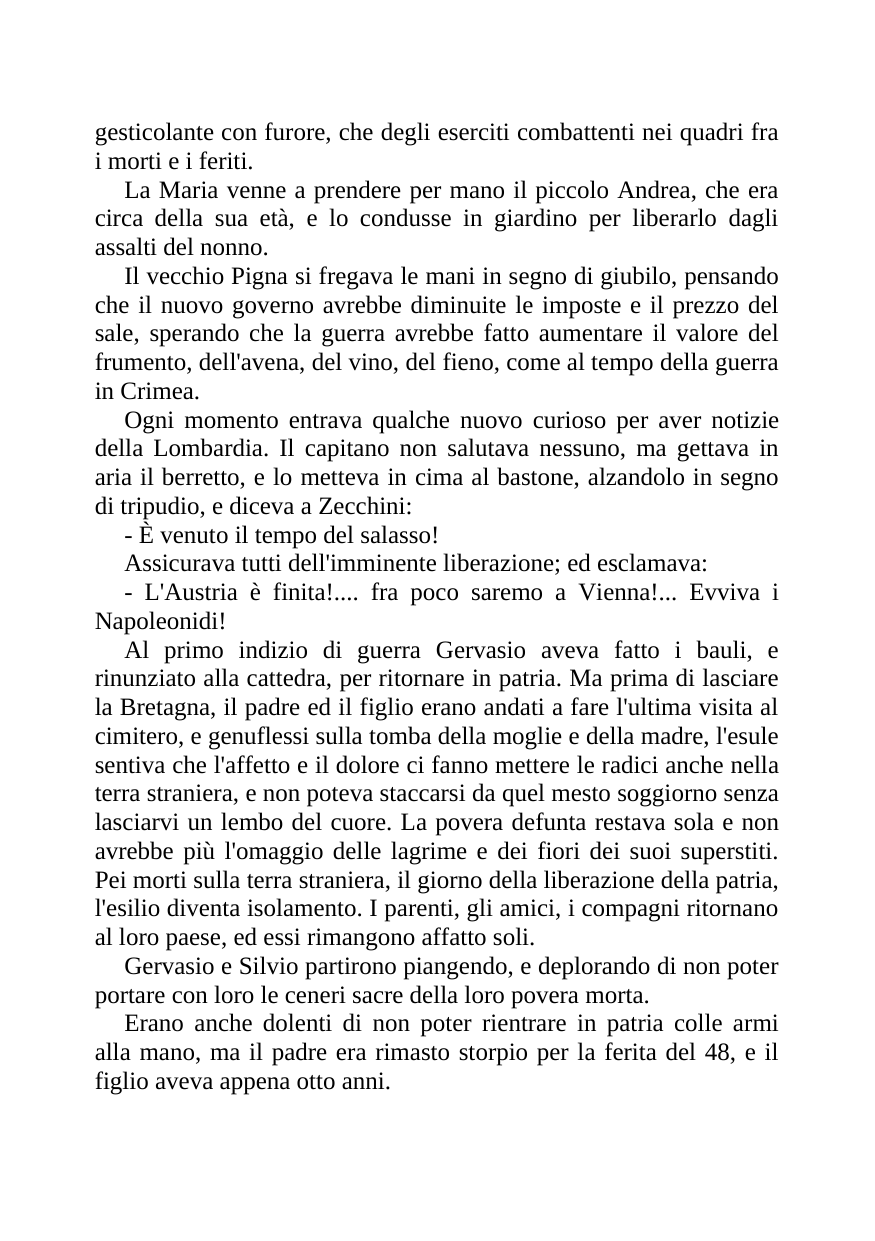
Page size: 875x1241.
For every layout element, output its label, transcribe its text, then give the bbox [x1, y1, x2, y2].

text La Maria venne a prendere per mano il piccolo Andrea, che era circa della sua età, e lo condusse in giardino per liberarlo dagli assalti del nonno. [94, 175, 779, 261]
text Al primo indizio di guerra Gervasio aveva fatto i bauli, e rinunziato alla cattedra, per ritornare in patria. Ma prima di lasciare la Bretagna, il padre ed il figlio erano andati a fare l'ultima visita al cimitero, e genuflessi sulla tomba della moglie e della madre, l'esule sentiva che l'affetto e il dolore ci fanno mettere le radici anche nella terra straniera, e non poteva staccarsi da quel mesto soggiorno senza lasciarvi un lembo del cuore. La povera defunta restava sola e non avrebbe più l'omaggio delle lagrime e dei fiori dei suoi superstiti. Pei morti sulla terra straniera, il giorno della liberazione della patria, l'esilio diventa isolamento. I parenti, gli amici, i compagni ritornano al loro paese, ed essi rimangono affatto soli. [94, 635, 779, 951]
text - È venuto il tempo del salasso! [94, 520, 779, 548]
text Il vecchio Pigna si fregava le mani in segno di giubilo, pensando che il nuovo governo avrebbe diminuite le imposte e il prezzo del sale, sperando che la guerra avrebbe fatto aumentare il valore del frumento, dell'avena, del vino, del fieno, come al tempo della guerra in Crimea. [94, 261, 779, 405]
text - L'Austria è finita!.... fra poco saremo a Vienna!... Evviva i Napoleonidi! [94, 577, 779, 635]
text Erano anche dolenti di non poter rientrare in patria colle armi alla mano, ma il padre era rimasto storpio per la ferita del 48, e il figlio aveva appena otto anni. [94, 1008, 779, 1095]
text Gervasio e Silvio partirono piangendo, e deplorando di non poter portare con loro le ceneri sacre della loro povera morta. [94, 951, 779, 1008]
text Ogni momento entrava qualche nuovo curioso per aver notizie della Lombardia. Il capitano non salutava nessuno, ma gettava in aria il berretto, e lo metteva in cima al bastone, alzandolo in segno di tripudio, e diceva a Zecchini: [94, 405, 779, 520]
text gesticolante con furore, che degli eserciti combattenti nei quadri fra i morti e i feriti. [94, 117, 779, 175]
text Assicurava tutti dell'imminente liberazione; ed esclamava: [94, 548, 779, 577]
